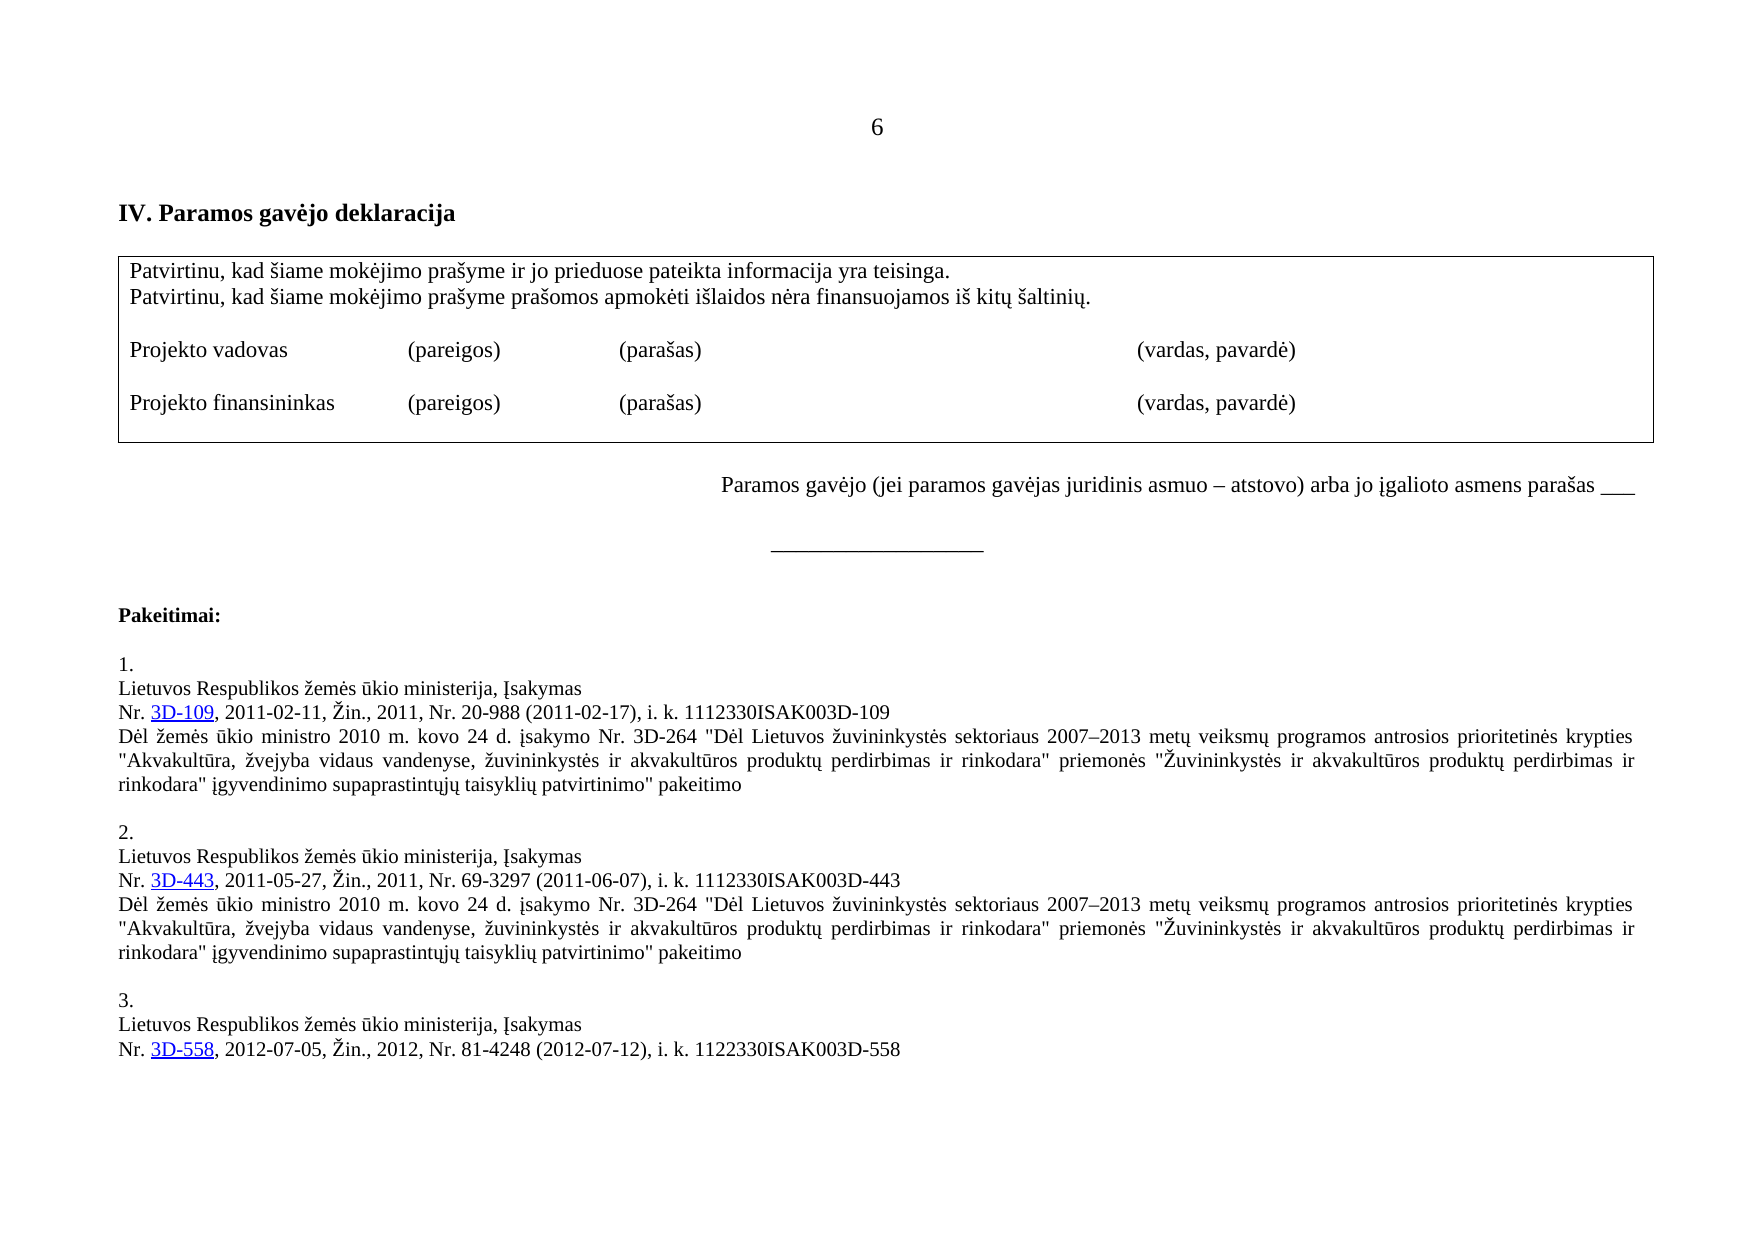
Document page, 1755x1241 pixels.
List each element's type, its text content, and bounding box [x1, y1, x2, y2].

text Lietuvos Respublikos žemės ūkio ministerija, Įsakymas [118, 1012, 1636, 1036]
text 3. [118, 988, 1636, 1012]
table_header Patvirtinu, kad šiame mokėjimo prašyme ir jo prieduose pateikta informacija yra teisinga. Patvirtinu, kad šiame mokėjimo prašyme prašomos apmokėti išlaidos nėra finansuojamos iš kitų šaltinių. [119, 257, 1653, 336]
text Nr. 3D-443, 2011-05-27, Žin., 2011, Nr. 69-3297 (2011-06-07), i. k. 1112330ISAK003D-443 [118, 868, 1636, 892]
table_cell (parašas) [542, 336, 779, 389]
text Lietuvos Respublikos žemės ūkio ministerija, Įsakymas [118, 844, 1636, 868]
text Dėl žemės ūkio ministro 2010 m. kovo 24 d. įsakymo Nr. 3D-264 "Dėl Lietuvos žuvininkystės sektoriaus 2007–2013 metų veiksmų programos antrosios prioritetinės krypties "Akvakultūra, žvejyba vidaus vandenyse, žuvininkystės ir akvakultūros produktų perdirbimas ir rinkodara" priemonės "Žuvininkystės ir akvakultūros produktų perdirbimas ir rinkodara" įgyvendinimo supaprastintųjų taisyklių patvirtinimo" pakeitimo [118, 724, 1636, 796]
table_cell (vardas, pavardė) [779, 336, 1653, 389]
table_cell Projekto vadovas [119, 336, 367, 389]
text IV. Paramos gavėjo deklaracija [118, 198, 1636, 227]
table_cell (vardas, pavardė) [779, 389, 1653, 442]
table_cell (pareigos) [367, 336, 542, 389]
text Dėl žemės ūkio ministro 2010 m. kovo 24 d. įsakymo Nr. 3D-264 "Dėl Lietuvos žuvininkystės sektoriaus 2007–2013 metų veiksmų programos antrosios prioritetinės krypties "Akvakultūra, žvejyba vidaus vandenyse, žuvininkystės ir akvakultūros produktų perdirbimas ir rinkodara" priemonės "Žuvininkystės ir akvakultūros produktų perdirbimas ir rinkodara" įgyvendinimo supaprastintųjų taisyklių patvirtinimo" pakeitimo [118, 892, 1636, 964]
text Nr. 3D-558, 2012-07-05, Žin., 2012, Nr. 81-4248 (2012-07-12), i. k. 1122330ISAK003D-558 [118, 1036, 1636, 1061]
text 1. [118, 651, 1636, 676]
table_cell (pareigos) [367, 389, 542, 442]
text 2. [118, 820, 1636, 844]
text Paramos gavėjo (jei paramos gavėjas juridinis asmuo – atstovo) arba jo įgalioto asmens parašas ___ [118, 471, 1636, 498]
table_cell Projekto finansininkas [119, 389, 367, 442]
table_cell (parašas) [542, 389, 779, 442]
text Pakeitimai: [118, 603, 1636, 627]
text Lietuvos Respublikos žemės ūkio ministerija, Įsakymas [118, 676, 1636, 699]
text _________________ [118, 526, 1636, 555]
text Nr. 3D-109, 2011-02-11, Žin., 2011, Nr. 20-988 (2011-02-17), i. k. 1112330ISAK003D-109 [118, 699, 1636, 724]
